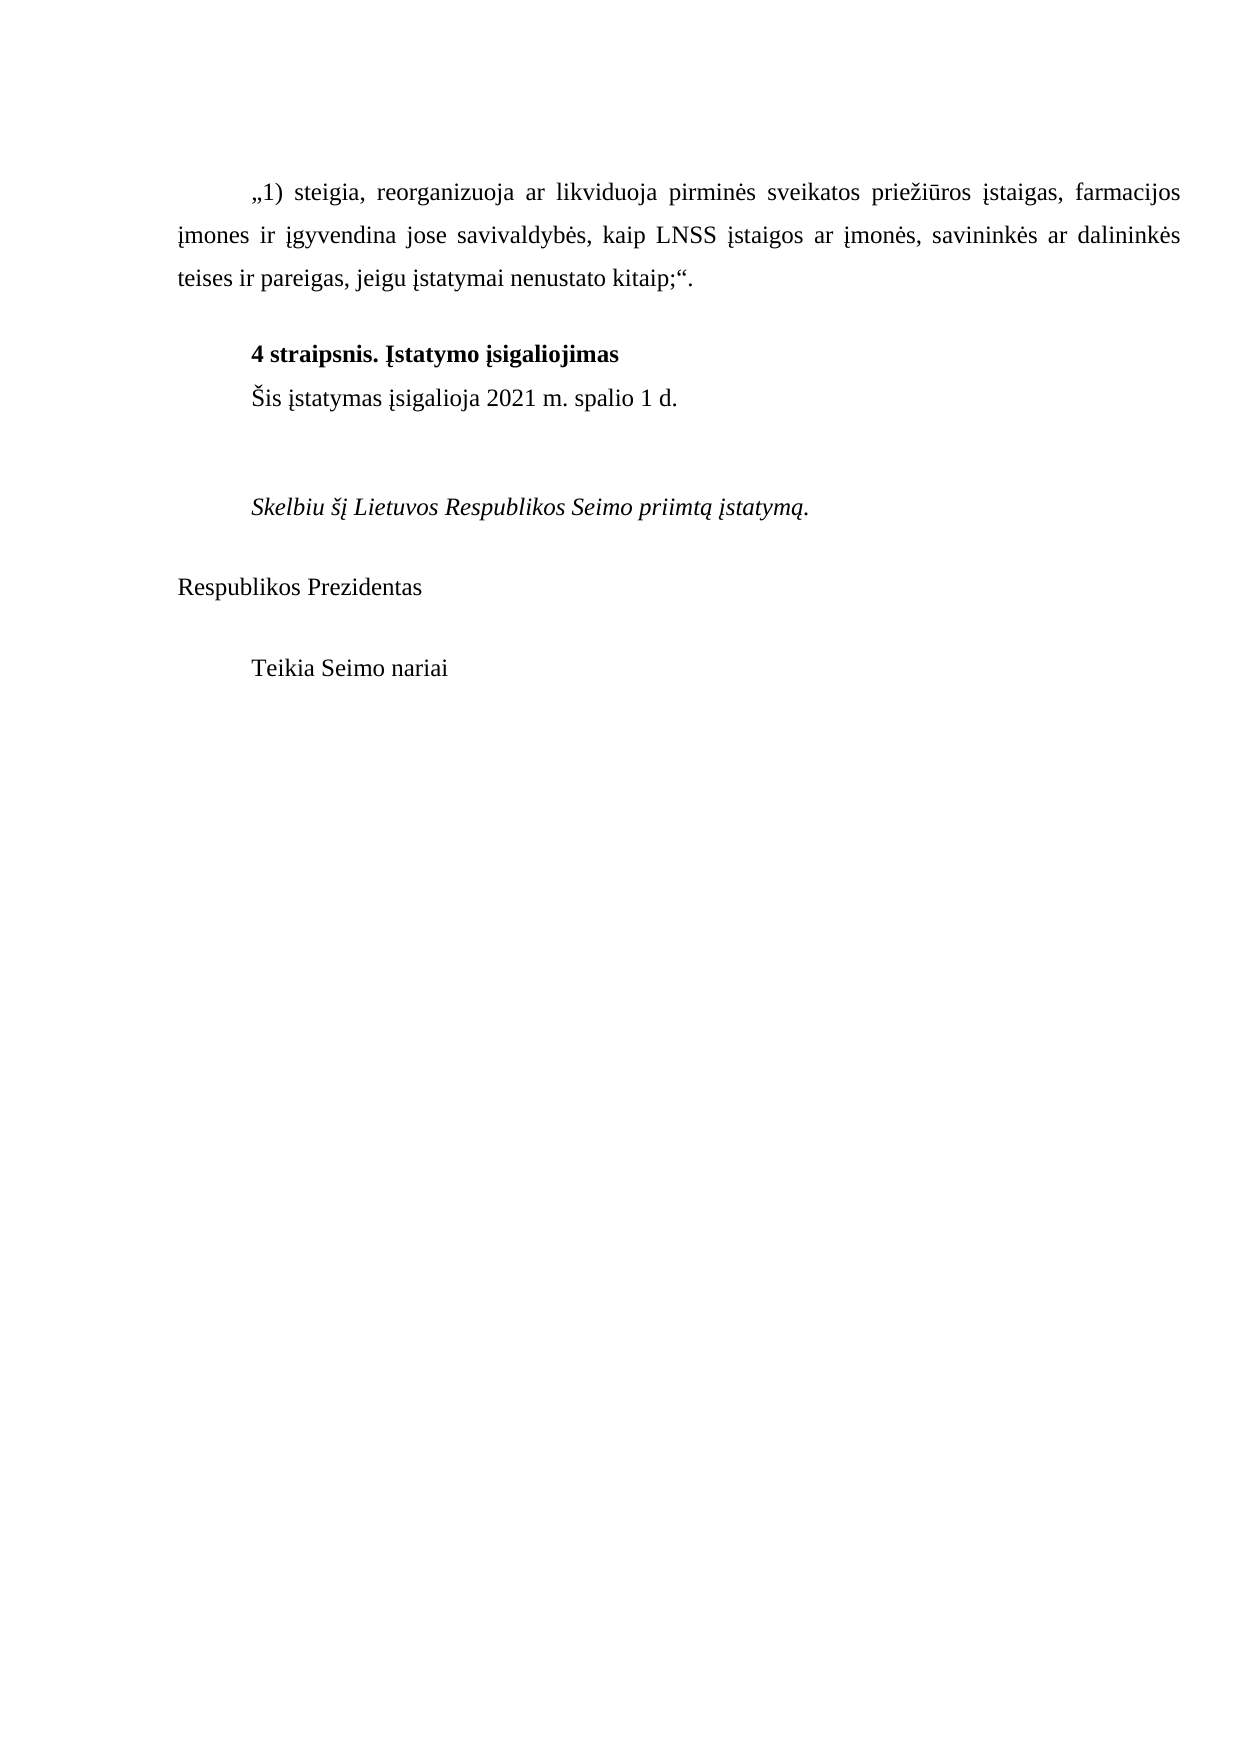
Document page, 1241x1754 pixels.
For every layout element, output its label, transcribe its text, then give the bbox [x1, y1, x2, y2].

text Šis įstatymas įsigalioja 2021 m. spalio 1 d. [177, 383, 1181, 411]
text Respublikos Prezidentas [177, 572, 1181, 601]
text Skelbiu šį Lietuvos Respublikos Seimo priimtą įstatymą. [177, 492, 1181, 521]
text 4 straipsnis. Įstatymo įsigaliojimas [177, 339, 1181, 368]
text „1) steigia, reorganizuoja ar likviduoja pirminės sveikatos priežiūros įstaigas, farmacijos įmones ir įgyvendina jose savivaldybės, kaip LNSS įstaigos ar įmonės, savininkės ar dalininkės teises ir pareigas, jeigu įstatymai nenustato kitaip;“. [177, 177, 1181, 292]
text Teikia Seimo nariai [177, 653, 1181, 682]
